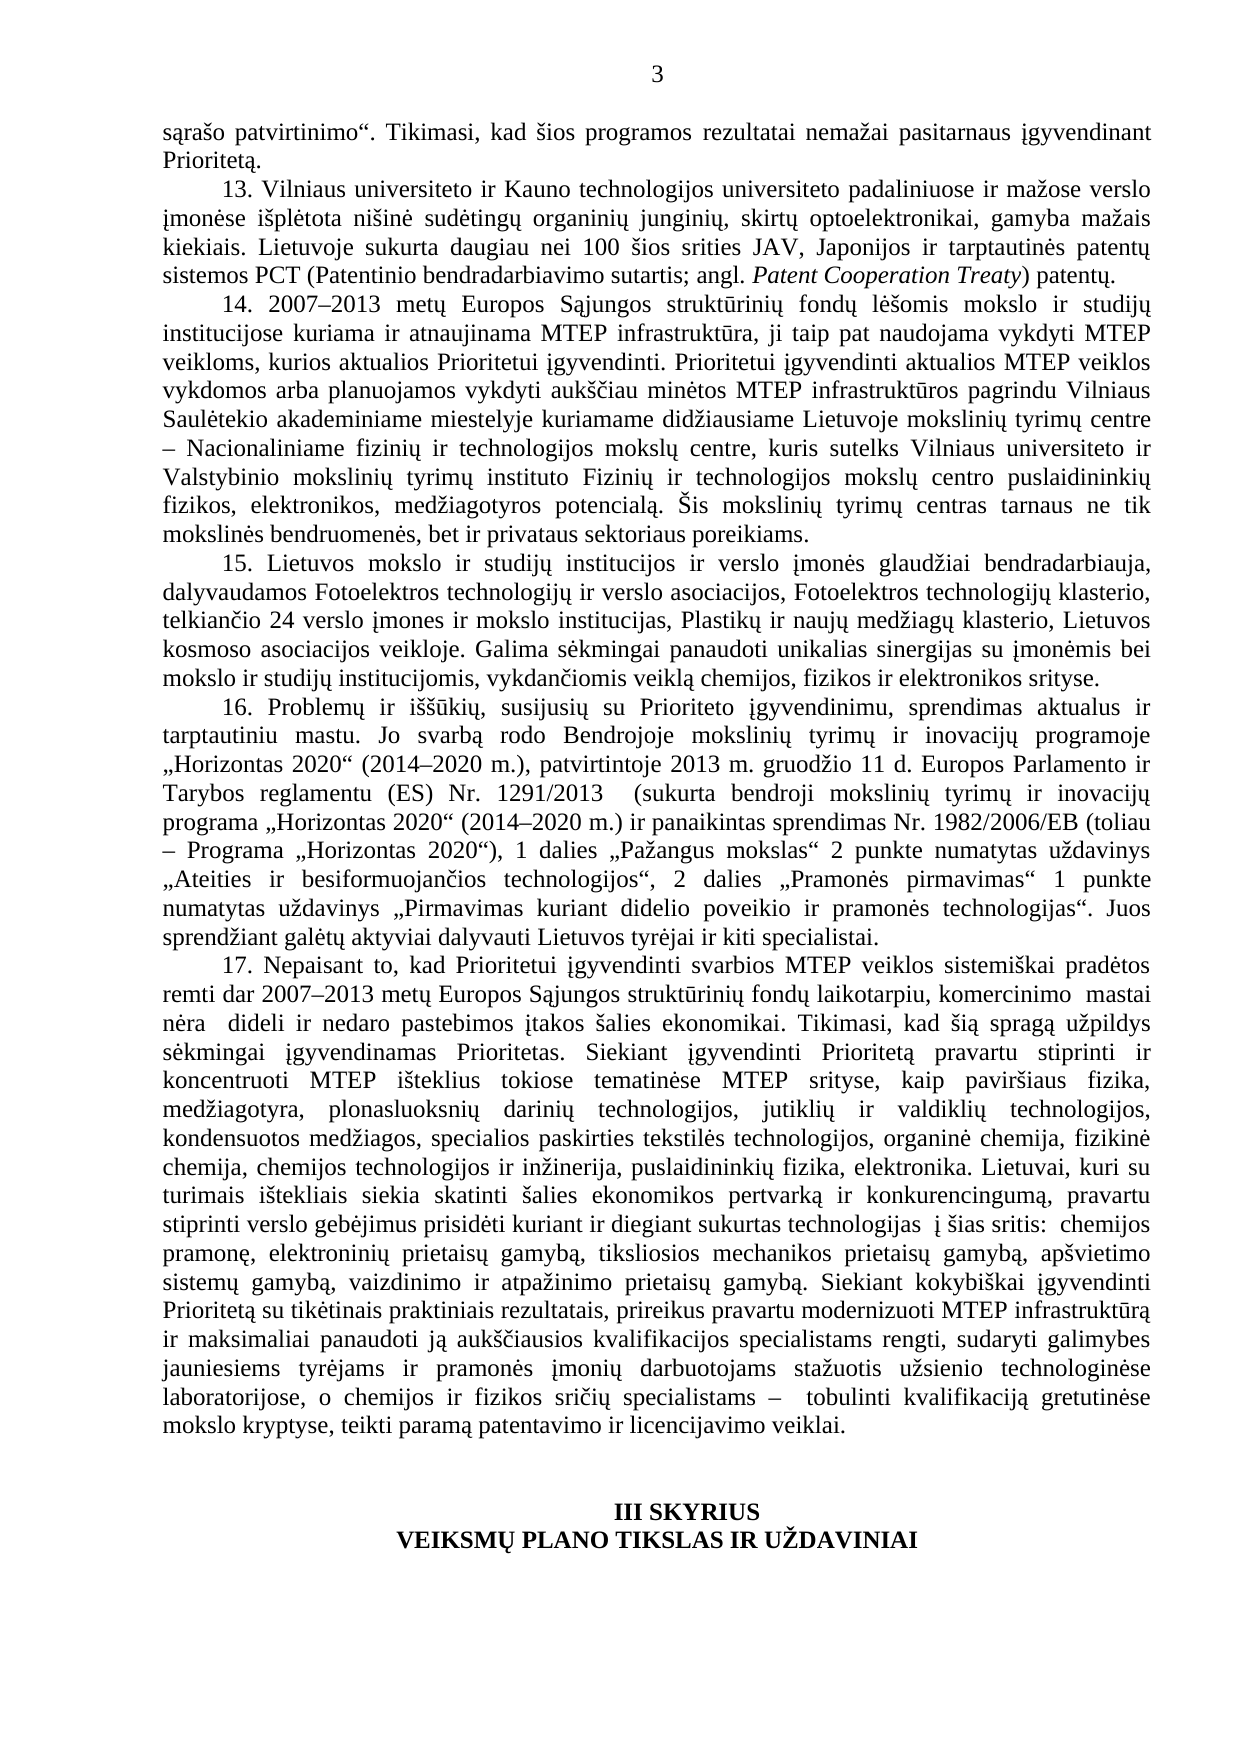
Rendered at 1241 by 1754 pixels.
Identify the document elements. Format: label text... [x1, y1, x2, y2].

text III SKYRIUS [162, 1497, 1152, 1525]
text sąrašo patvirtinimo“. Tikimasi, kad šios programos rezultatai nemažai pasitarnaus įgyvendinant Prioritetą. [162, 117, 1152, 174]
text 16. Problemų ir iššūkių, susijusių su Prioriteto įgyvendinimu, sprendimas aktualus ir tarptautiniu mastu. Jo svarbą rodo Bendrojoje mokslinių tyrimų ir inovacijų programoje „Horizontas 2020“ (2014–2020 m.), patvirtintoje 2013 m. gruodžio 11 d. Europos Parlamento ir Tarybos reglamentu (ES) Nr. 1291/2013 (sukurta bendroji mokslinių tyrimų ir inovacijų programa „Horizontas 2020“ (2014–2020 m.) ir panaikintas sprendimas Nr. 1982/2006/EB (toliau – Programa „Horizontas 2020“), 1 dalies „Pažangus mokslas“ 2 punkte numatytas uždavinys „Ateities ir besiformuojančios technologijos“, 2 dalies „Pramonės pirmavimas“ 1 punkte numatytas uždavinys „Pirmavimas kuriant didelio poveikio ir pramonės technologijas“. Juos sprendžiant galėtų aktyviai dalyvauti Lietuvos tyrėjai ir kiti specialistai. [162, 692, 1152, 950]
text VEIKSMŲ PLANO TIKSLAS IR UŽDAVINIAI [162, 1525, 1152, 1554]
text 17. Nepaisant to, kad Prioritetui įgyvendinti svarbios MTEP veiklos sistemiškai pradėtos remti dar 2007–2013 metų Europos Sąjungos struktūrinių fondų laikotarpiu, komercinimo mastai nėra dideli ir nedaro pastebimos įtakos šalies ekonomikai. Tikimasi, kad šią spragą užpildys sėkmingai įgyvendinamas Prioritetas. Siekiant įgyvendinti Prioritetą pravartu stiprinti ir koncentruoti MTEP išteklius tokiose tematinėse MTEP srityse, kaip paviršiaus fizika, medžiagotyra, plonasluoksnių darinių technologijos, jutiklių ir valdiklių technologijos, kondensuotos medžiagos, specialios paskirties tekstilės technologijos, organinė chemija, fizikinė chemija, chemijos technologijos ir inžinerija, puslaidininkių fizika, elektronika. Lietuvai, kuri su turimais ištekliais siekia skatinti šalies ekonomikos pertvarką ir konkurencingumą, pravartu stiprinti verslo gebėjimus prisidėti kuriant ir diegiant sukurtas technologijas į šias sritis: chemijos pramonę, elektroninių prietaisų gamybą, tiksliosios mechanikos prietaisų gamybą, apšvietimo sistemų gamybą, vaizdinimo ir atpažinimo prietaisų gamybą. Siekiant kokybiškai įgyvendinti Prioritetą su tikėtinais praktiniais rezultatais, prireikus pravartu modernizuoti MTEP infrastruktūrą ir maksimaliai panaudoti ją aukščiausios kvalifikacijos specialistams rengti, sudaryti galimybes jauniesiems tyrėjams ir pramonės įmonių darbuotojams stažuotis užsienio technologinėse laboratorijose, o chemijos ir fizikos sričių specialistams – tobulinti kvalifikaciją gretutinėse mokslo kryptyse, teikti paramą patentavimo ir licencijavimo veiklai. [162, 950, 1152, 1439]
text 15. Lietuvos mokslo ir studijų institucijos ir verslo įmonės glaudžiai bendradarbiauja, dalyvaudamos Fotoelektros technologijų ir verslo asociacijos, Fotoelektros technologijų klasterio, telkiančio 24 verslo įmones ir mokslo institucijas, Plastikų ir naujų medžiagų klasterio, Lietuvos kosmoso asociacijos veikloje. Galima sėkmingai panaudoti unikalias sinergijas su įmonėmis bei mokslo ir studijų institucijomis, vykdančiomis veiklą chemijos, fizikos ir elektronikos srityse. [162, 548, 1152, 692]
text 14. 2007–2013 metų Europos Sąjungos struktūrinių fondų lėšomis mokslo ir studijų institucijose kuriama ir atnaujinama MTEP infrastruktūra, ji taip pat naudojama vykdyti MTEP veikloms, kurios aktualios Prioritetui įgyvendinti. Prioritetui įgyvendinti aktualios MTEP veiklos vykdomos arba planuojamos vykdyti aukščiau minėtos MTEP infrastruktūros pagrindu Vilniaus Saulėtekio akademiniame miestelyje kuriamame didžiausiame Lietuvoje mokslinių tyrimų centre – Nacionaliniame fizinių ir technologijos mokslų centre, kuris sutelks Vilniaus universiteto ir Valstybinio mokslinių tyrimų instituto Fizinių ir technologijos mokslų centro puslaidininkių fizikos, elektronikos, medžiagotyros potencialą. Šis mokslinių tyrimų centras tarnaus ne tik mokslinės bendruomenės, bet ir privataus sektoriaus poreikiams. [162, 289, 1152, 548]
text 13. Vilniaus universiteto ir Kauno technologijos universiteto padaliniuose ir mažose verslo įmonėse išplėtota nišinė sudėtingų organinių junginių, skirtų optoelektronikai, gamyba mažais kiekiais. Lietuvoje sukurta daugiau nei 100 šios srities JAV, Japonijos ir tarptautinės patentų sistemos PCT (Patentinio bendradarbiavimo sutartis; angl. Patent Cooperation Treaty) patentų. [162, 174, 1152, 289]
